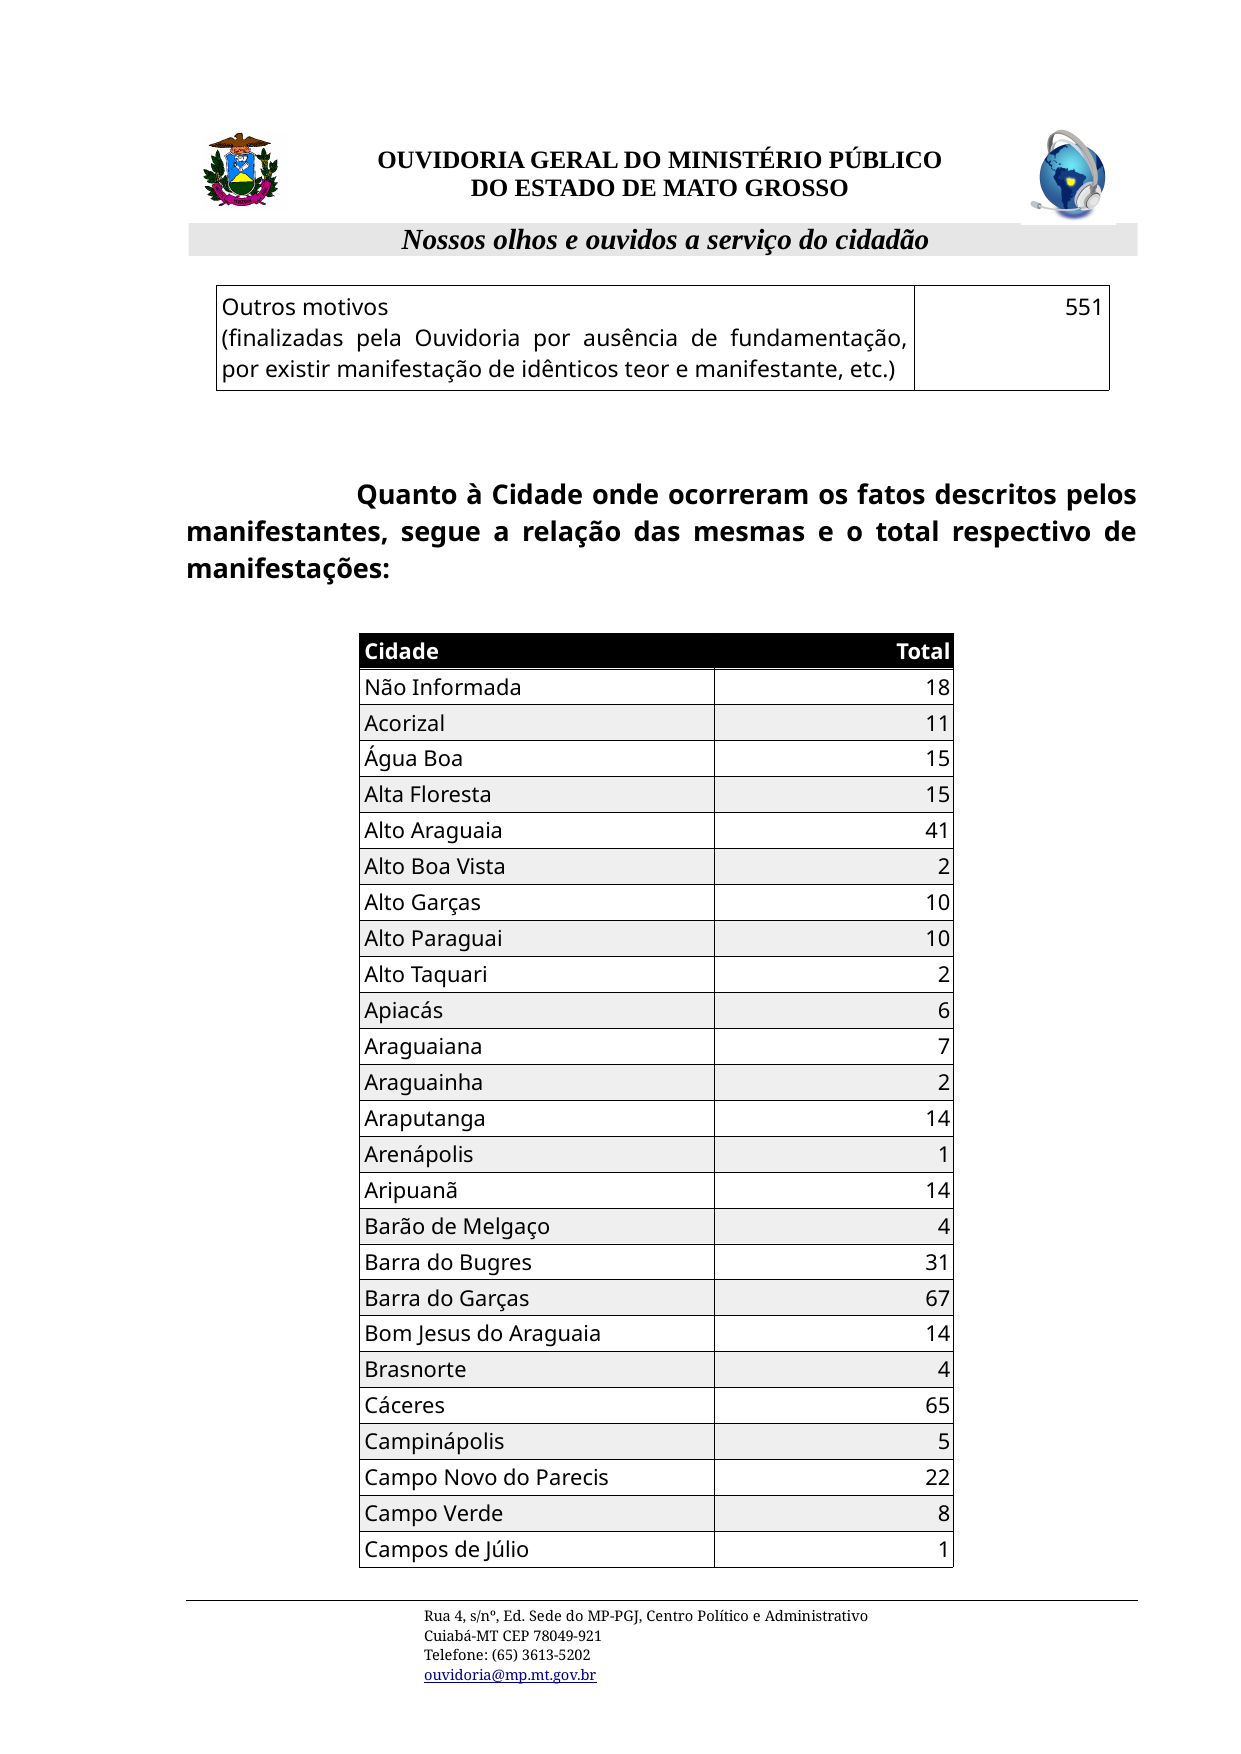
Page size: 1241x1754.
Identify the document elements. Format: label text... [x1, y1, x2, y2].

table_cell Arenápolis [360, 1137, 714, 1172]
table_cell 22 [715, 1460, 953, 1495]
table_cell Alto Garças [360, 885, 714, 920]
table_cell Apiacás [360, 993, 714, 1028]
table_cell 7 [715, 1029, 953, 1064]
table_cell Campos de Júlio [360, 1532, 714, 1567]
table_cell 8 [715, 1496, 953, 1531]
table_cell 15 [715, 741, 953, 776]
table_cell Araguainha [360, 1065, 714, 1100]
table_cell 18 [715, 670, 953, 704]
table_cell 1 [715, 1137, 953, 1172]
table_cell Água Boa [360, 741, 714, 776]
table_cell Araputanga [360, 1101, 714, 1136]
table_cell Alto Taquari [360, 957, 714, 992]
table_cell Barão de Melgaço [360, 1209, 714, 1243]
table_cell 65 [715, 1388, 953, 1423]
table_cell Barra do Garças [360, 1280, 714, 1315]
table_cell Alto Boa Vista [360, 849, 714, 884]
picture [1020, 126, 1117, 225]
table_cell Bom Jesus do Araguaia [360, 1316, 714, 1351]
table_cell 551 [915, 286, 1109, 390]
table_cell 15 [715, 777, 953, 812]
table_cell 14 [715, 1173, 953, 1207]
table_cell 4 [715, 1352, 953, 1387]
table_cell Cáceres [360, 1388, 714, 1423]
text Quanto à Cidade onde ocorreram os fatos descritos pelos manifestantes, segue a relação das mesmas e o total respectivo de manifestações: [186, 476, 1138, 587]
table_cell 11 [715, 705, 953, 740]
table_cell Alto Araguaia [360, 813, 714, 848]
table_cell 4 [715, 1209, 953, 1243]
table_cell Barra do Bugres [360, 1245, 714, 1279]
table_cell 2 [715, 849, 953, 884]
table_cell Campinápolis [360, 1424, 714, 1459]
table_cell Brasnorte [360, 1352, 714, 1387]
table_header Total [715, 634, 953, 668]
table_cell 14 [715, 1101, 953, 1136]
table_cell Acorizal [360, 705, 714, 740]
table_cell 5 [715, 1424, 953, 1459]
table_cell 14 [715, 1316, 953, 1351]
table_cell 31 [715, 1245, 953, 1279]
table_cell 67 [715, 1280, 953, 1315]
table_header Cidade [360, 634, 714, 668]
table_cell Não Informada [360, 670, 714, 704]
picture [202, 132, 288, 212]
table_cell Alta Floresta [360, 777, 714, 812]
table_cell Outros motivos (finalizadas pela Ouvidoria por ausência de fundamentação, por existir manifestação de idênticos teor e manifestante, etc.) [217, 286, 914, 390]
table_cell 10 [715, 921, 953, 956]
table_cell 6 [715, 993, 953, 1028]
table_cell 41 [715, 813, 953, 848]
table_cell 2 [715, 957, 953, 992]
table_cell 1 [715, 1532, 953, 1567]
table_cell 10 [715, 885, 953, 920]
table_cell Aripuanã [360, 1173, 714, 1207]
table_cell Alto Paraguai [360, 921, 714, 956]
table_cell 2 [715, 1065, 953, 1100]
table_cell Araguaiana [360, 1029, 714, 1064]
table_cell Campo Verde [360, 1496, 714, 1531]
table_cell Campo Novo do Parecis [360, 1460, 714, 1495]
